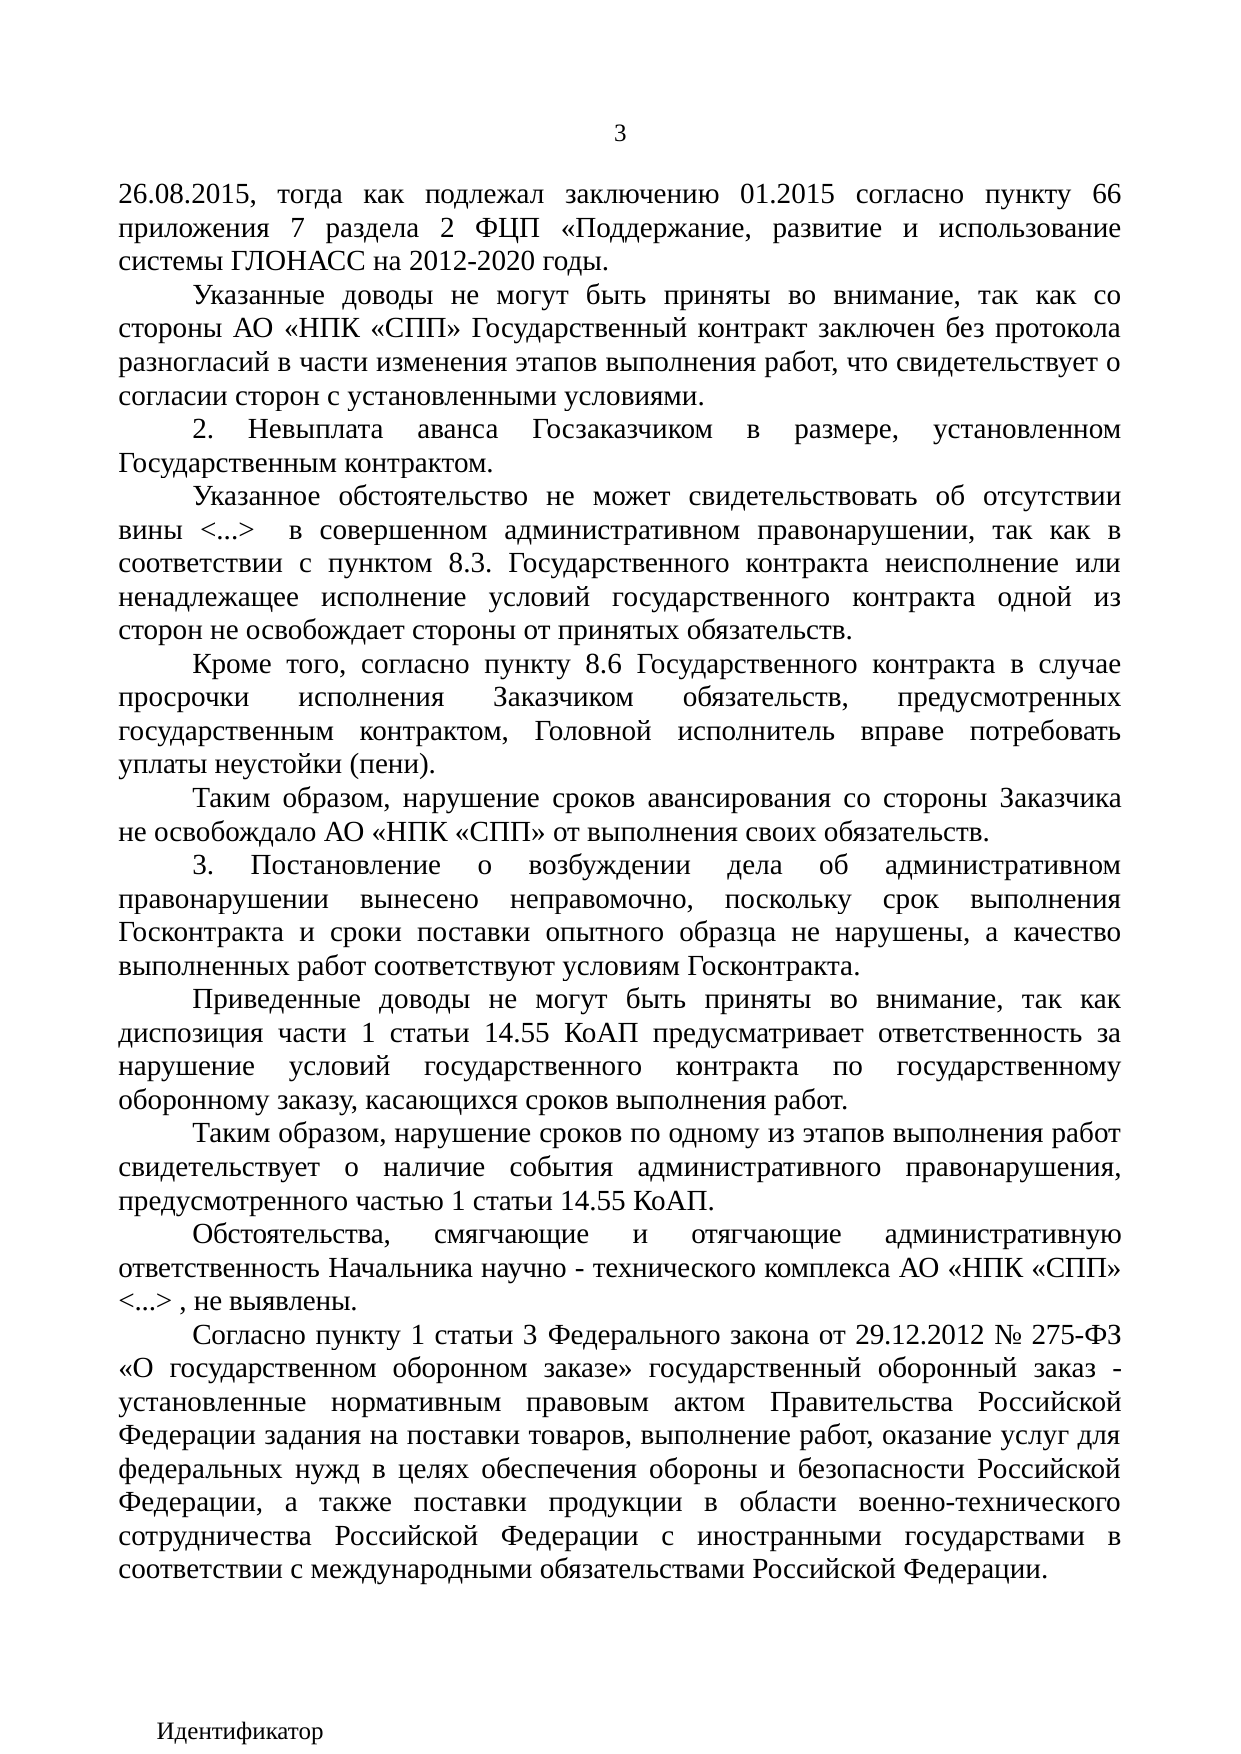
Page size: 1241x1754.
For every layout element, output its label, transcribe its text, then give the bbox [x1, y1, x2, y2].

list Таким образом, нарушение сроков авансирования со стороны Заказчика не освобождало АО «НПК «СПП» от выполнения своих обязательств. [118, 780, 1122, 847]
list Указанные доводы не могут быть приняты во внимание, так как со стороны АО «НПК «СПП» Государственный контракт заключен без протокола разногласий в части изменения этапов выполнения работ, что свидетельствует о согласии сторон с установленными условиями. [118, 277, 1122, 411]
list Таким образом, нарушение сроков по одному из этапов выполнения работ свидетельствует о наличие события административного правонарушения, предусмотренного частью 1 статьи 14.55 КоАП. [118, 1116, 1122, 1216]
list Указанное обстоятельство не может свидетельствовать об отсутствии вины <...> в совершенном административном правонарушении, так как в соответствии с пунктом 8.3. Государственного контракта неисполнение или ненадлежащее исполнение условий государственного контракта одной из сторон не освобождает стороны от принятых обязательств. [118, 478, 1122, 646]
list Приведенные доводы не могут быть приняты во внимание, так как диспозиция части 1 статьи 14.55 КоАП предусматривает ответственность за нарушение условий государственного контракта по государственному оборонному заказу, касающихся сроков выполнения работ. [118, 981, 1122, 1116]
text Обстоятельства, смягчающие и отягчающие административную ответственность Начальника научно - технического комплекса АО «НПК «СПП» <...> , не выявлены. [118, 1216, 1122, 1317]
list 26.08.2015, тогда как подлежал заключению 01.2015 согласно пункту 66 приложения 7 раздела 2 ФЦП «Поддержание, развитие и использование системы ГЛОНАСС на 2012-2020 годы. [118, 176, 1122, 277]
list Кроме того, согласно пункту 8.6 Государственного контракта в случае просрочки исполнения Заказчиком обязательств, предусмотренных государственным контрактом, Головной исполнитель вправе потребовать уплаты неустойки (пени). [118, 646, 1122, 780]
list 2. Невыплата аванса Госзаказчиком в размере, установленном Государственным контрактом. [118, 411, 1122, 478]
text Согласно пункту 1 статьи 3 Федерального закона от 29.12.2012 № 275-ФЗ «О государственном оборонном заказе» государственный оборонный заказ - установленные нормативным правовым актом Правительства Российской Федерации задания на поставки товаров, выполнение работ, оказание услуг для федеральных нужд в целях обеспечения обороны и безопасности Российской Федерации, а также поставки продукции в области военно-технического сотрудничества Российской Федерации с иностранными государствами в соответствии с международными обязательствами Российской Федерации. [118, 1317, 1122, 1585]
list 3. Постановление о возбуждении дела об административном правонарушении вынесено неправомочно, поскольку срок выполнения Госконтракта и сроки поставки опытного образца не нарушены, а качество выполненных работ соответствуют условиям Госконтракта. [118, 847, 1122, 981]
